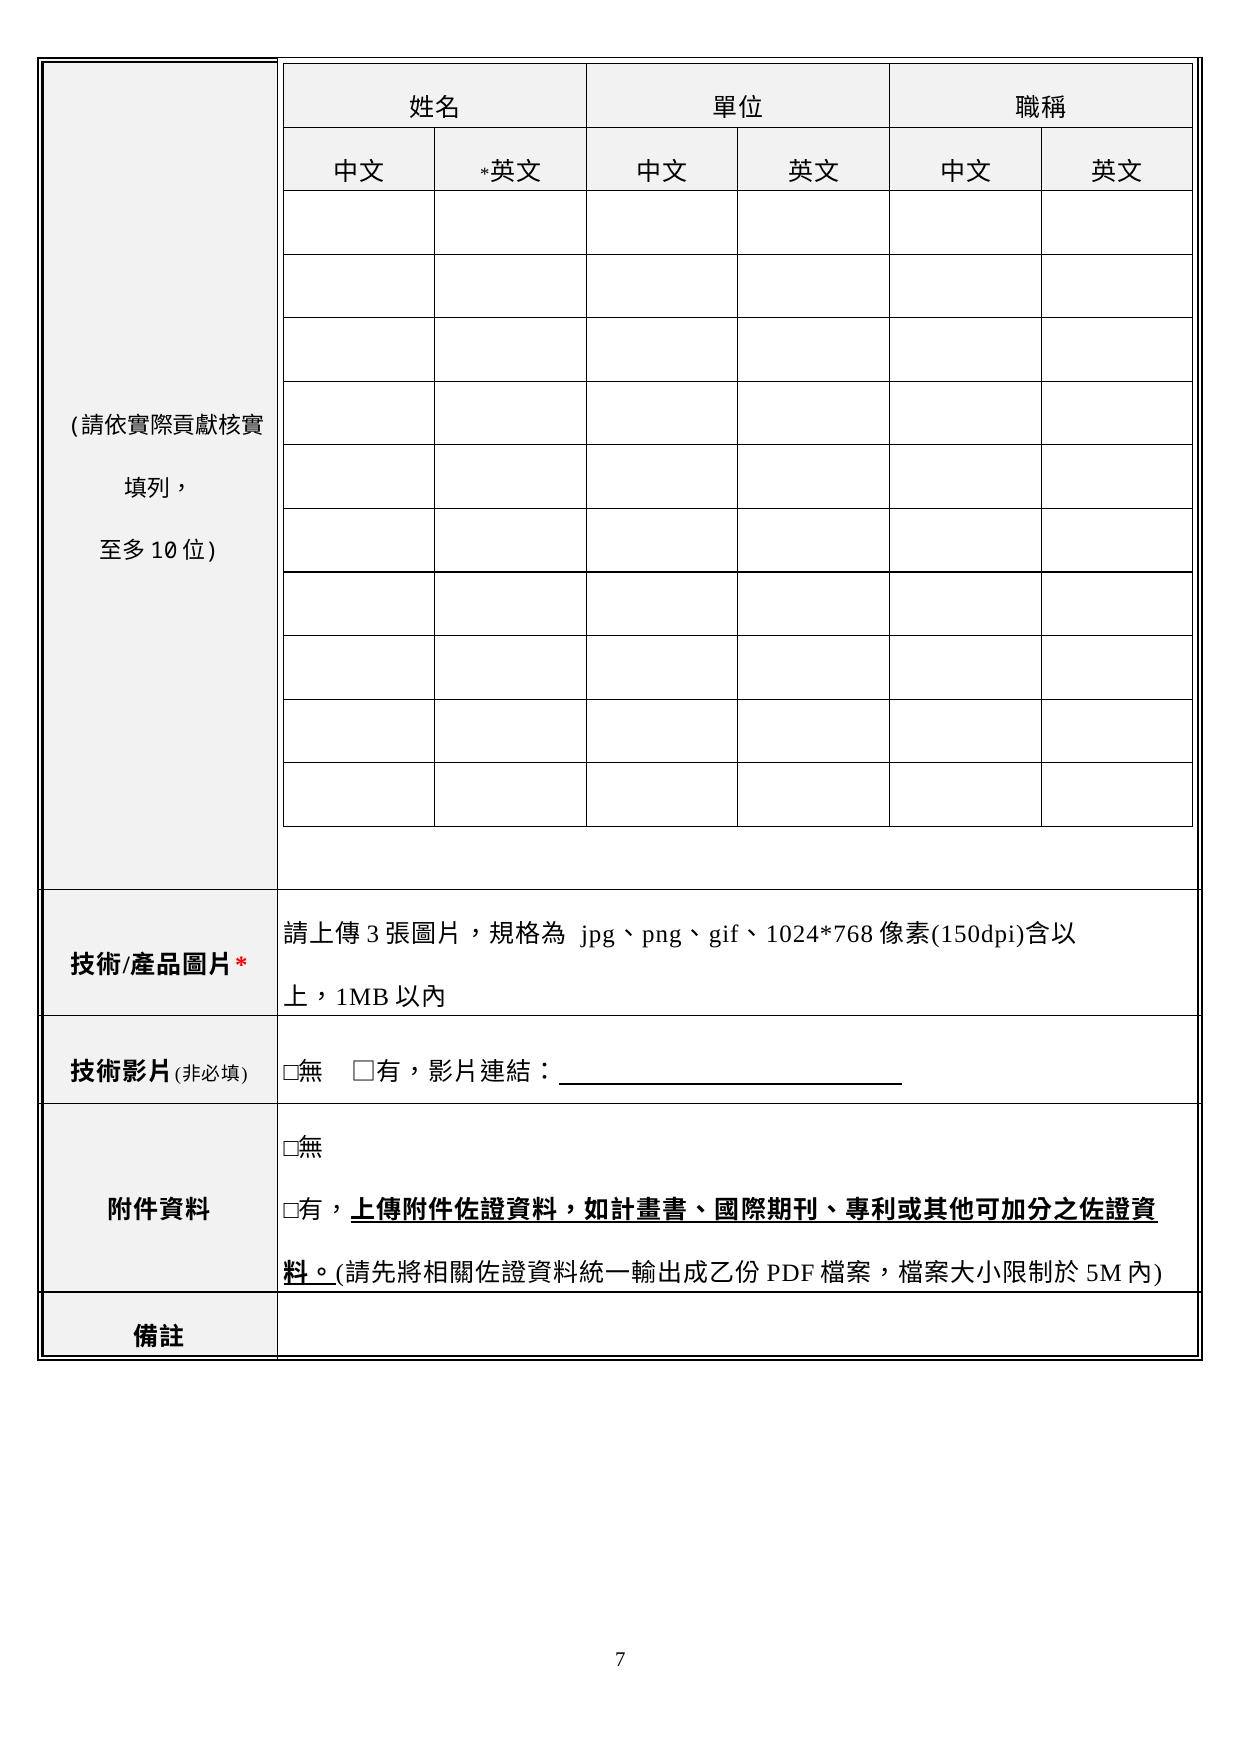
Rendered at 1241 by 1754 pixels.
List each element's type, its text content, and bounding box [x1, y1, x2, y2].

table_header 職稱 [890, 64, 1192, 127]
table_cell 技術/產品圖片* [44, 890, 277, 1015]
table_cell *英文 [435, 128, 586, 190]
table_cell □無 □有，影片連結： [278, 1016, 1197, 1103]
table_cell [890, 763, 1041, 826]
table_cell [1042, 636, 1192, 698]
table_cell 英文 [1042, 128, 1192, 190]
table_cell [587, 255, 737, 317]
table_cell [435, 636, 586, 698]
table_cell [587, 573, 737, 635]
table_cell (請依實際貢獻核實填列， 至多10位) [44, 63, 277, 889]
table_cell [890, 636, 1041, 698]
table_cell 技術影片(非必填) [44, 1016, 277, 1103]
table_cell [890, 509, 1041, 571]
table_cell 附件資料 [44, 1104, 277, 1291]
table_cell [435, 318, 586, 381]
table_cell [738, 763, 889, 826]
table_cell [284, 255, 434, 317]
table_cell 備註 [44, 1293, 277, 1355]
table_header 單位 [587, 64, 889, 127]
table_cell [738, 255, 889, 317]
table_cell [435, 255, 586, 317]
table_cell 中文 [284, 128, 434, 190]
table_cell [1042, 700, 1192, 762]
table_cell [1042, 763, 1192, 826]
table_header 姓名 [284, 64, 586, 127]
table_cell [1042, 191, 1192, 254]
table_cell [1042, 509, 1192, 571]
table_cell [890, 573, 1041, 635]
table_cell [890, 700, 1041, 762]
table_cell [738, 573, 889, 635]
table_cell [284, 318, 434, 381]
table_cell [284, 509, 434, 571]
table_cell [587, 700, 737, 762]
table_cell [435, 445, 586, 508]
table_cell 英文 [738, 128, 889, 190]
table_cell [890, 445, 1041, 508]
table_cell [278, 58, 1197, 889]
table_cell 請上傳3張圖片，規格為 jpg、png、gif、1024*768像素(150dpi)含以上，1MB以內 [278, 890, 1197, 1015]
table_cell [587, 445, 737, 508]
table_cell [587, 636, 737, 698]
table_cell [890, 191, 1041, 254]
table_cell [435, 700, 586, 762]
table_cell □無 □有，上傳附件佐證資料，如計畫書、國際期刊、專利或其他可加分之佐證資料。(請先將相關佐證資料統一輸出成乙份PDF檔案，檔案大小限制於5M內) [278, 1104, 1197, 1291]
table_cell [587, 382, 737, 444]
table_cell [1042, 445, 1192, 508]
table_cell [284, 763, 434, 826]
table_cell [435, 763, 586, 826]
table_cell [278, 1293, 1197, 1355]
table_cell [587, 318, 737, 381]
table_cell [738, 382, 889, 444]
table_cell [890, 382, 1041, 444]
table_cell [284, 382, 434, 444]
table_cell [890, 255, 1041, 317]
table_cell [587, 509, 737, 571]
table_cell [738, 445, 889, 508]
table_cell [284, 445, 434, 508]
table_cell [738, 318, 889, 381]
table_cell [1042, 382, 1192, 444]
table_cell [738, 636, 889, 698]
table_cell [284, 700, 434, 762]
table_cell [284, 636, 434, 698]
table_cell [587, 191, 737, 254]
table_cell [284, 573, 434, 635]
table_cell [1042, 573, 1192, 635]
table_cell [435, 509, 586, 571]
table_cell [738, 700, 889, 762]
table_cell 中文 [587, 128, 737, 190]
table_cell [435, 573, 586, 635]
table_cell [1042, 318, 1192, 381]
table_cell [890, 318, 1041, 381]
table_cell [435, 191, 586, 254]
table_cell [587, 763, 737, 826]
table_cell [1042, 255, 1192, 317]
table_cell 中文 [890, 128, 1041, 190]
table_cell [738, 509, 889, 571]
table_cell [738, 191, 889, 254]
table_cell [435, 382, 586, 444]
table_cell [284, 191, 434, 254]
